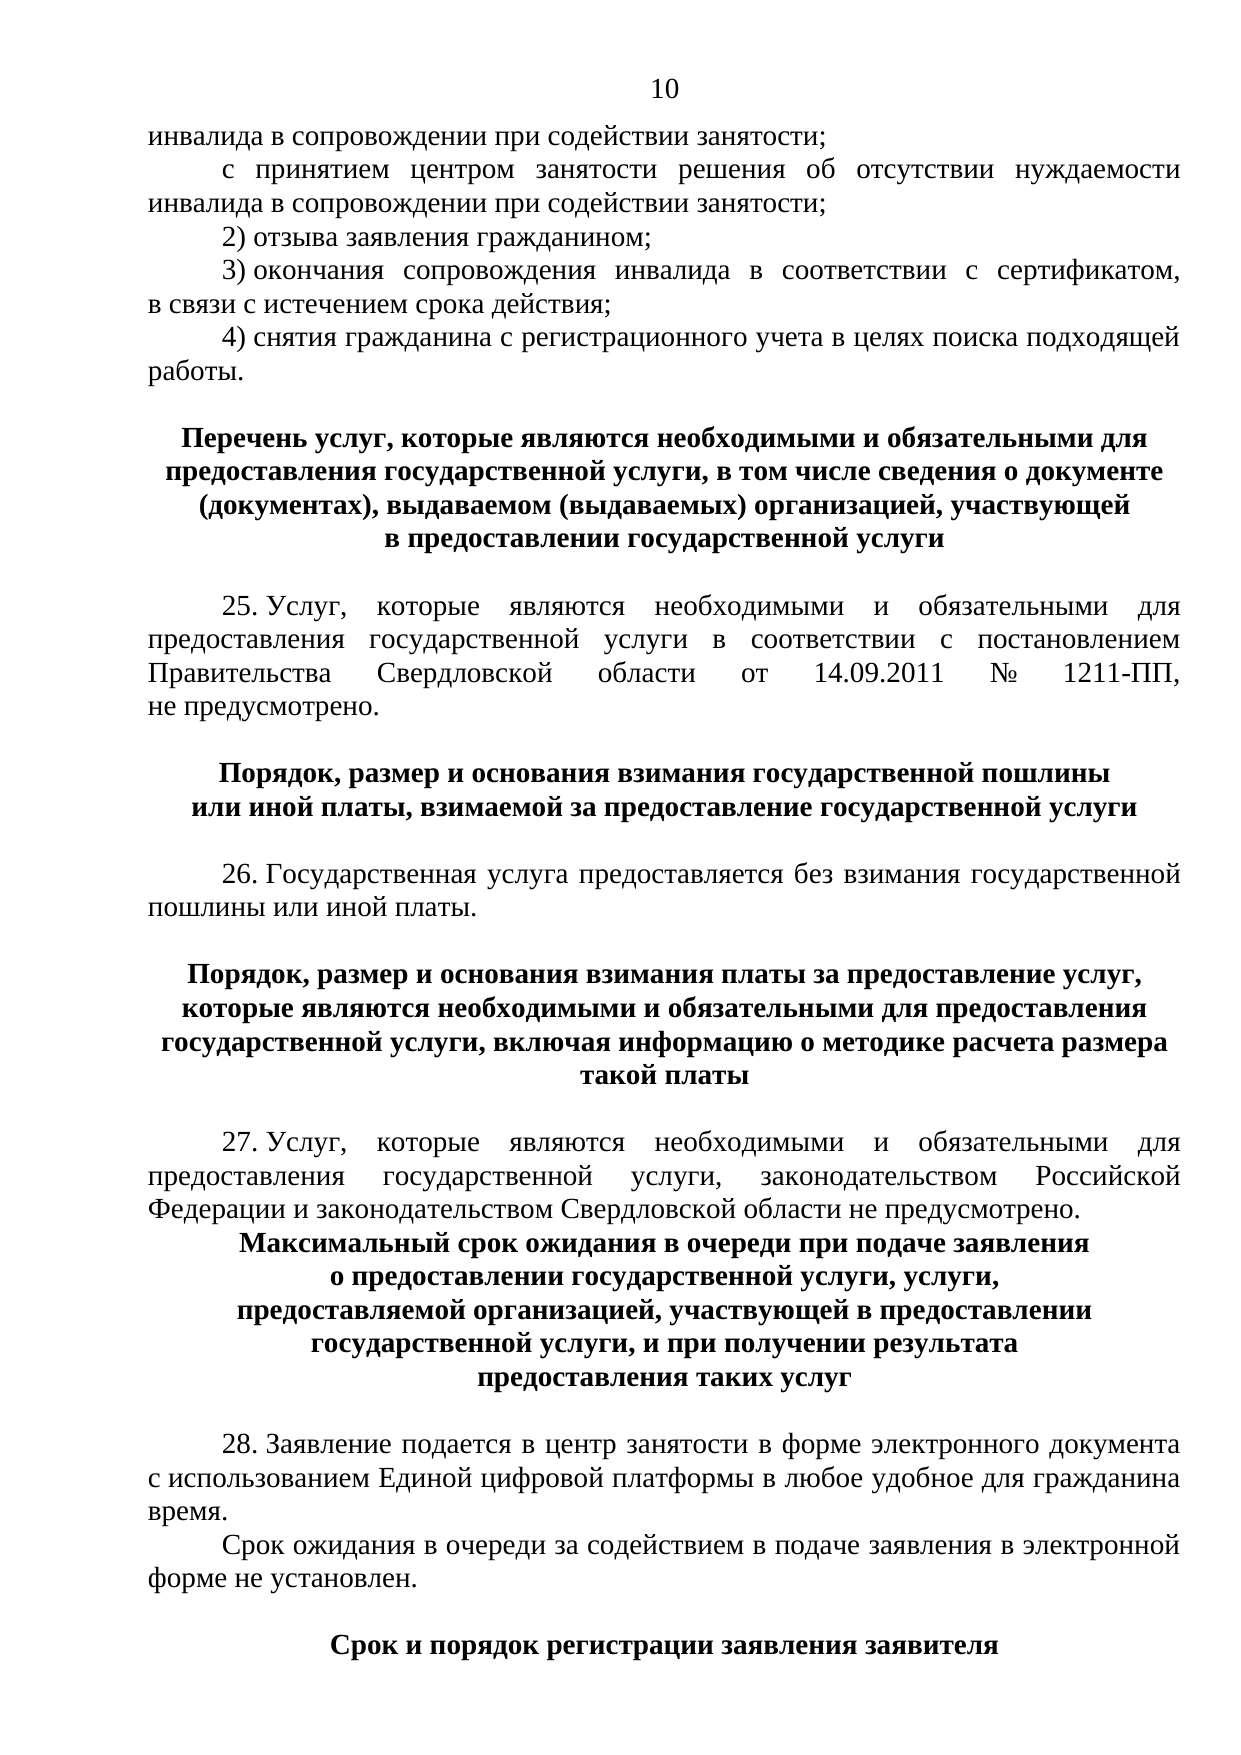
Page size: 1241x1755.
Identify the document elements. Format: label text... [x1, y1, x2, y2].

text Срок и порядок регистрации заявления заявителя [148, 1627, 1181, 1661]
text 2) отзыва заявления гражданином; [148, 219, 1181, 252]
text 28. Заявление подается в центр занятости в форме электронного документа с использованием Единой цифровой платформы в любое удобное для гражданина время. [148, 1426, 1181, 1527]
text о предоставлении государственной услуги, услуги, [148, 1258, 1181, 1292]
text или иной платы, взимаемой за предоставление государственной услуги [148, 789, 1181, 822]
text 27. Услуг, которые являются необходимыми и обязательными для предоставления государственной услуги, законодательством Российской Федерации и законодательством Свердловской области не предусмотрено. [148, 1124, 1181, 1225]
text инвалида в сопровождении при содействии занятости; [148, 118, 1181, 152]
text 26. Государственная услуга предоставляется без взимания государственной пошлины или иной платы. [148, 856, 1181, 923]
text Перечень услуг, которые являются необходимыми и обязательными для предоставления государственной услуги, в том числе сведения о документе (документах), выдаваемом (выдаваемых) организацией, участвующей в предоставлении государственной услуги [148, 420, 1181, 554]
text предоставления таких услуг [148, 1359, 1181, 1393]
text с принятием центром занятости решения об отсутствии нуждаемости инвалида в сопровождении при содействии занятости; [148, 152, 1181, 219]
text 25. Услуг, которые являются необходимыми и обязательными для предоставления государственной услуги в соответствии с постановлением Правительства Свердловской области от 14.09.2011 № 1211-ПП, не предусмотрено. [148, 588, 1181, 722]
text Порядок, размер и основания взимания платы за предоставление услуг, которые являются необходимыми и обязательными для предоставления государственной услуги, включая информацию о методике расчета размера такой платы [148, 957, 1181, 1091]
text 4) снятия гражданина с регистрационного учета в целях поиска подходящей работы. [148, 319, 1181, 386]
text 3) окончания сопровождения инвалида в соответствии с сертификатом, в связи с истечением срока действия; [148, 252, 1181, 319]
text предоставляемой организацией, участвующей в предоставлении [148, 1292, 1181, 1326]
text Порядок, размер и основания взимания государственной пошлины [148, 755, 1181, 789]
text государственной услуги, и при получении результата [148, 1326, 1181, 1359]
text Максимальный срок ожидания в очереди при подаче заявления [148, 1225, 1181, 1258]
text Срок ожидания в очереди за содействием в подаче заявления в электронной форме не установлен. [148, 1527, 1181, 1594]
